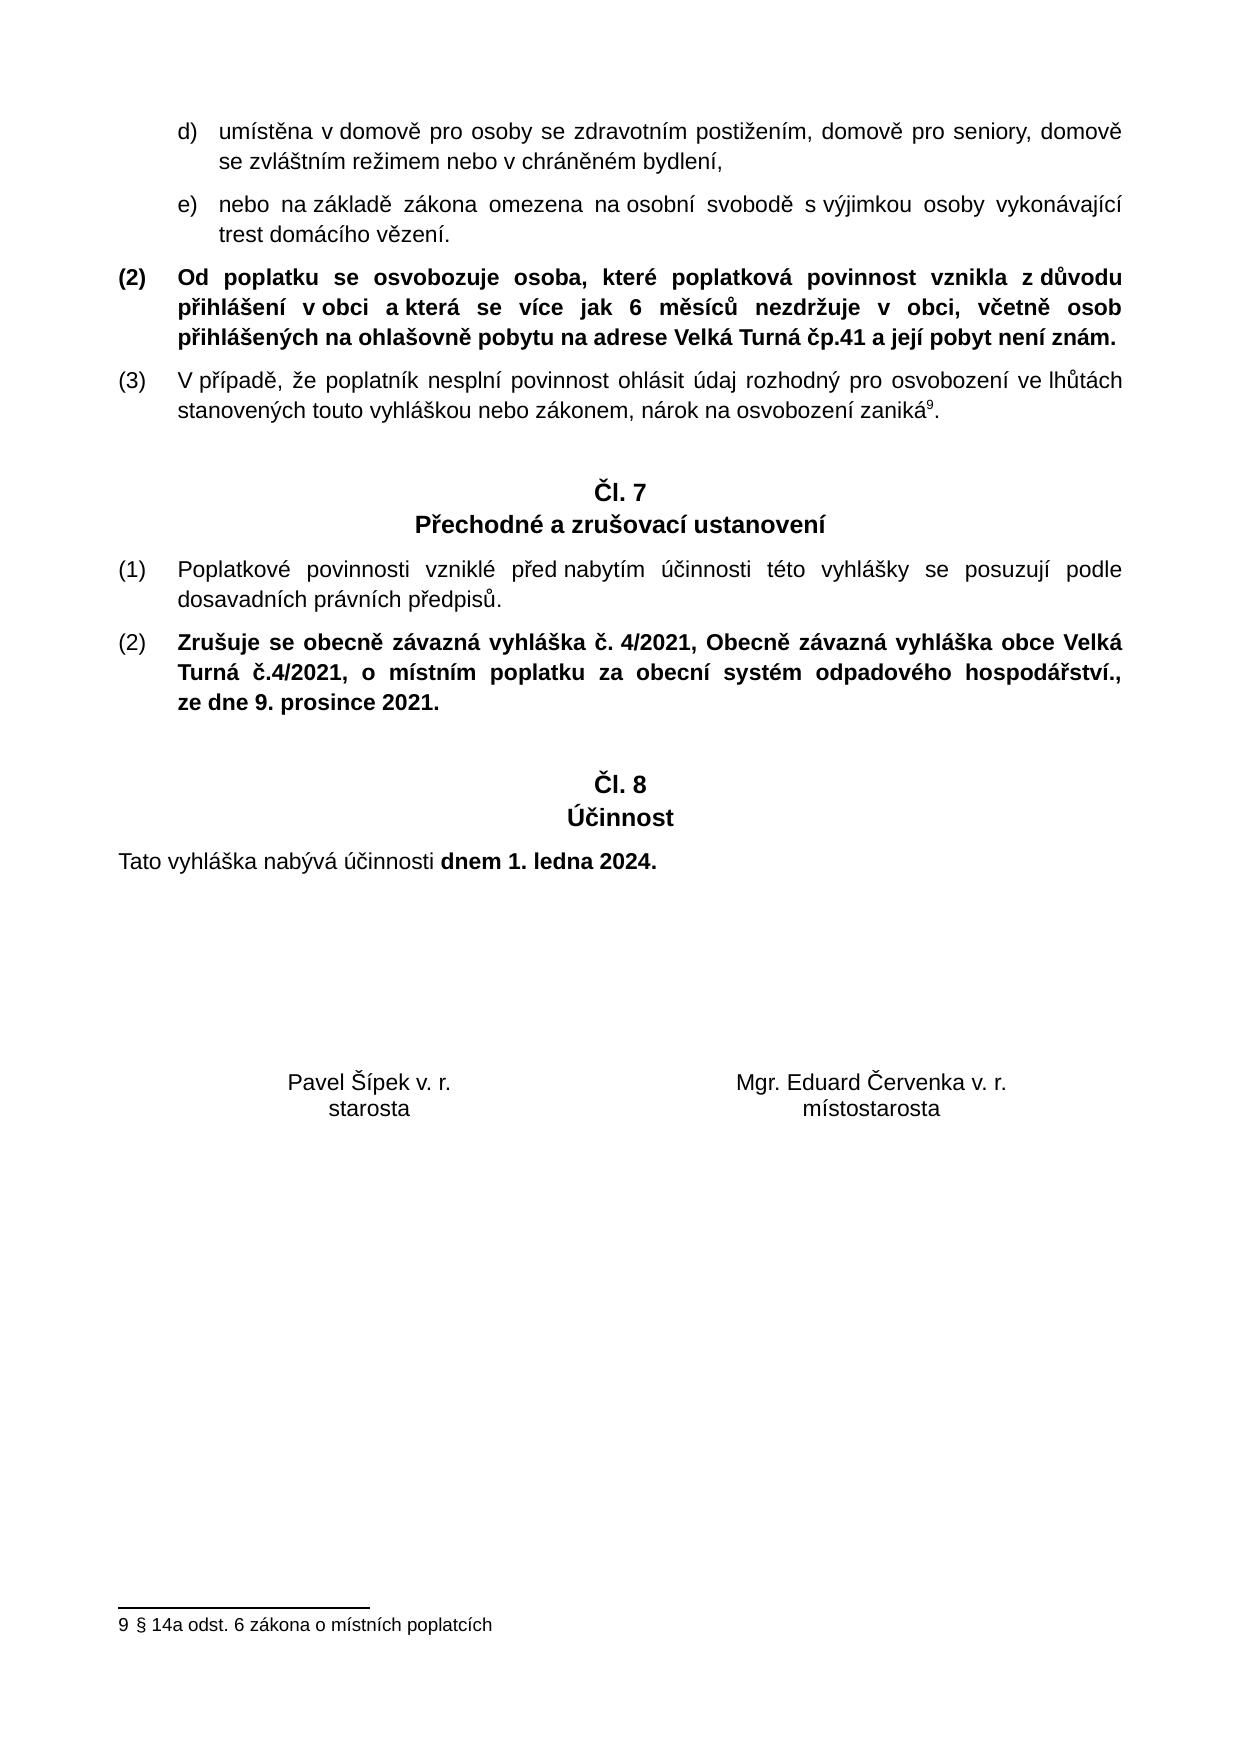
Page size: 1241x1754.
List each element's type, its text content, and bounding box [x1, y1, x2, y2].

table_header Pavel Šípek v. r. starosta [118, 1009, 620, 1127]
list Od poplatku se osvobozuje osoba, které poplatková povinnost vznikla z důvodu přihlášení v obci a která se více jak 6 měsíců nezdržuje v obci, včetně osob přihlášených na ohlašovně pobytu na adrese Velká Turná čp.41 a její pobyt není znám. [118, 264, 1122, 351]
subtitle Čl. 7 Přechodné a zrušovací ustanovení [118, 477, 1122, 539]
list umístěna v domově pro osoby se zdravotním postižením, domově pro seniory, domově se zvláštním režimem nebo v chráněném bydlení, [177, 118, 1122, 175]
list Poplatkové povinnosti vzniklé před nabytím účinnosti této vyhlášky se posuzují podle dosavadních právních předpisů. [118, 556, 1122, 613]
list nebo na základě zákona omezena na osobní svobodě s výjimkou osoby vykonávající trest domácího vězení. [177, 191, 1122, 248]
text Tato vyhláška nabývá účinnosti dnem 1. ledna 2024. [118, 848, 1122, 874]
list V případě, že poplatník nesplní povinnost ohlásit údaj rozhodný pro osvobození ve lhůtách stanovených touto vyhláškou nebo zákonem, nárok na osvobození zaniká. [118, 367, 1122, 424]
subtitle Čl. 8 Účinnost [118, 769, 1122, 831]
table_cell [620, 1127, 1122, 1245]
table_header Mgr. Eduard Červenka v. r. místostarosta [620, 1009, 1122, 1127]
list Zrušuje se obecně závazná vyhláška č. 4/2021, Obecně závazná vyhláška obce Velká Turná č.4/2021, o místním poplatku za obecní systém odpadového hospodářství., ze dne 9. prosince 2021. [118, 629, 1122, 716]
list § 14a odst. 6 zákona o místních poplatcích [118, 1614, 1122, 1635]
table_cell [118, 1127, 620, 1245]
